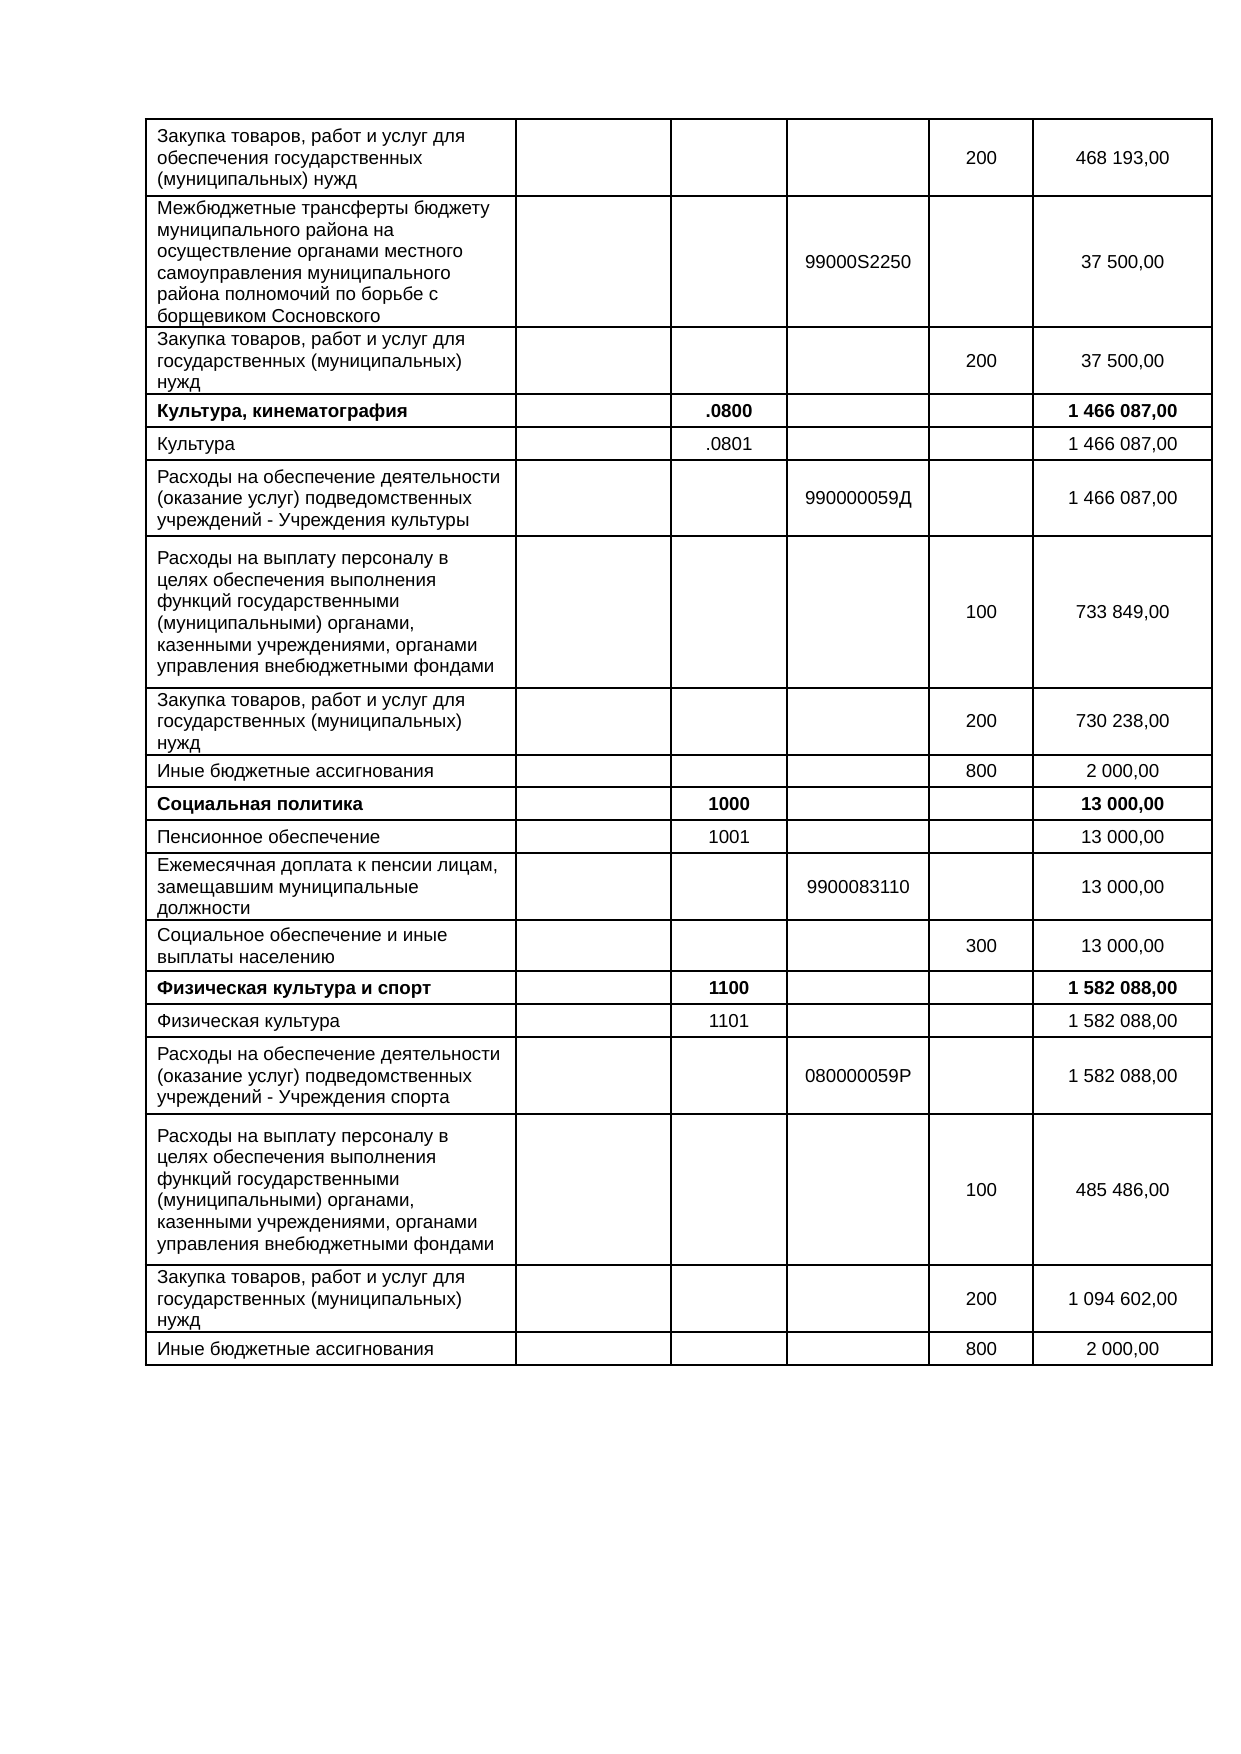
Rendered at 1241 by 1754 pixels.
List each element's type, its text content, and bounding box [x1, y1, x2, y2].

table_cell [517, 120, 670, 195]
table_cell Ежемесячная доплата к пенсии лицам, замещавшим муниципальные должности [147, 854, 515, 919]
table_cell [672, 1038, 786, 1112]
table_cell Социальное обеспечение и иные выплаты населению [147, 921, 515, 970]
table_cell [788, 328, 928, 393]
table_cell [517, 689, 670, 753]
table_cell [788, 537, 928, 687]
table_cell Физическая культура [147, 1005, 515, 1036]
table_cell 2 000,00 [1034, 756, 1211, 786]
table_cell [517, 1038, 670, 1112]
table_cell 13 000,00 [1034, 821, 1211, 852]
table_cell [672, 328, 786, 393]
table_cell [517, 537, 670, 687]
table_cell [517, 197, 670, 326]
table_cell [930, 461, 1032, 535]
table_cell Культура [147, 428, 515, 458]
table_cell .0801 [672, 428, 786, 458]
table_cell 485 486,00 [1034, 1115, 1211, 1264]
table_cell Закупка товаров, работ и услуг для государственных (муниципальных) нужд [147, 1266, 515, 1331]
table_cell 800 [930, 1333, 1032, 1363]
table_cell 1000 [672, 788, 786, 819]
table_cell 13 000,00 [1034, 788, 1211, 819]
table_cell [788, 1005, 928, 1036]
table_cell 1 582 088,00 [1034, 1038, 1211, 1112]
table_cell 37 500,00 [1034, 197, 1211, 326]
table_cell [517, 921, 670, 970]
table_cell [517, 461, 670, 535]
table_cell [517, 395, 670, 426]
table_cell [930, 788, 1032, 819]
table_cell [788, 756, 928, 786]
table_cell [672, 921, 786, 970]
table_cell [517, 328, 670, 393]
table_cell 100 [930, 1115, 1032, 1264]
table_cell [517, 788, 670, 819]
table_cell [517, 1005, 670, 1036]
table_cell 37 500,00 [1034, 328, 1211, 393]
table_cell [788, 1266, 928, 1331]
table_cell [930, 428, 1032, 458]
table_cell 1 582 088,00 [1034, 972, 1211, 1003]
table_cell 9900083110 [788, 854, 928, 919]
table_cell [930, 1038, 1032, 1112]
table_cell 730 238,00 [1034, 689, 1211, 753]
table_cell [672, 689, 786, 753]
table_cell 300 [930, 921, 1032, 970]
table_cell Закупка товаров, работ и услуг для государственных (муниципальных) нужд [147, 328, 515, 393]
table_cell Закупка товаров, работ и услуг для государственных (муниципальных) нужд [147, 689, 515, 753]
table_cell [517, 972, 670, 1003]
table_cell [672, 854, 786, 919]
table_cell Закупка товаров, работ и услуг для обеспечения государственных (муниципальных) нужд [147, 120, 515, 195]
table_cell Расходы на выплату персоналу в целях обеспечения выполнения функций государственными (муниципальными) органами, казенными учреждениями, органами управления внебюджетными фондами [147, 537, 515, 687]
table_cell [788, 972, 928, 1003]
table_cell Иные бюджетные ассигнования [147, 1333, 515, 1363]
table_cell 990000059Д [788, 461, 928, 535]
table_cell [672, 537, 786, 687]
table_cell [930, 854, 1032, 919]
table_cell Межбюджетные трансферты бюджету муниципального района на осуществление органами местного самоуправления муниципального района полномочий по борьбе с борщевиком Сосновского [147, 197, 515, 326]
table_cell [788, 120, 928, 195]
table_cell [672, 120, 786, 195]
table_cell 2 000,00 [1034, 1333, 1211, 1363]
table_cell [930, 395, 1032, 426]
table_cell [517, 1333, 670, 1363]
table_cell 1 582 088,00 [1034, 1005, 1211, 1036]
table_cell [672, 197, 786, 326]
table_cell [788, 428, 928, 458]
table_cell 200 [930, 689, 1032, 753]
table_cell [788, 788, 928, 819]
table_cell [788, 1115, 928, 1264]
table_cell 468 193,00 [1034, 120, 1211, 195]
table_cell [672, 756, 786, 786]
table_cell 1001 [672, 821, 786, 852]
table_cell Расходы на обеспечение деятельности (оказание услуг) подведомственных учреждений - Учреждения спорта [147, 1038, 515, 1112]
table_cell [517, 756, 670, 786]
table_cell 99000S2250 [788, 197, 928, 326]
table_cell [672, 1115, 786, 1264]
table_cell 200 [930, 328, 1032, 393]
table_cell [517, 1266, 670, 1331]
table_cell 1 466 087,00 [1034, 461, 1211, 535]
table_cell [788, 921, 928, 970]
table_cell [930, 821, 1032, 852]
table_cell Иные бюджетные ассигнования [147, 756, 515, 786]
table_cell Культура, кинематография [147, 395, 515, 426]
table_cell 800 [930, 756, 1032, 786]
table_cell 080000059Р [788, 1038, 928, 1112]
table_cell [930, 197, 1032, 326]
table_cell 100 [930, 537, 1032, 687]
table_cell [930, 972, 1032, 1003]
table_cell [517, 428, 670, 458]
table_cell 13 000,00 [1034, 921, 1211, 970]
table_cell Расходы на обеспечение деятельности (оказание услуг) подведомственных учреждений - Учреждения культуры [147, 461, 515, 535]
table_cell [517, 821, 670, 852]
table_cell [517, 854, 670, 919]
table_cell [930, 1005, 1032, 1036]
table_cell [788, 821, 928, 852]
table_cell 1 466 087,00 [1034, 395, 1211, 426]
table_cell [672, 1266, 786, 1331]
table_cell .0800 [672, 395, 786, 426]
table_cell [788, 689, 928, 753]
table_cell [517, 1115, 670, 1264]
table_cell 13 000,00 [1034, 854, 1211, 919]
table_cell Социальная политика [147, 788, 515, 819]
table_cell Физическая культура и спорт [147, 972, 515, 1003]
table_cell 1100 [672, 972, 786, 1003]
table_cell 200 [930, 1266, 1032, 1331]
table_cell [788, 395, 928, 426]
table_cell [672, 461, 786, 535]
table_cell [788, 1333, 928, 1363]
table_cell [672, 1333, 786, 1363]
table_cell 733 849,00 [1034, 537, 1211, 687]
table_cell 1101 [672, 1005, 786, 1036]
table_cell 1 094 602,00 [1034, 1266, 1211, 1331]
table_cell 1 466 087,00 [1034, 428, 1211, 458]
table_cell 200 [930, 120, 1032, 195]
table_cell Расходы на выплату персоналу в целях обеспечения выполнения функций государственными (муниципальными) органами, казенными учреждениями, органами управления внебюджетными фондами [147, 1115, 515, 1264]
table_cell Пенсионное обеспечение [147, 821, 515, 852]
